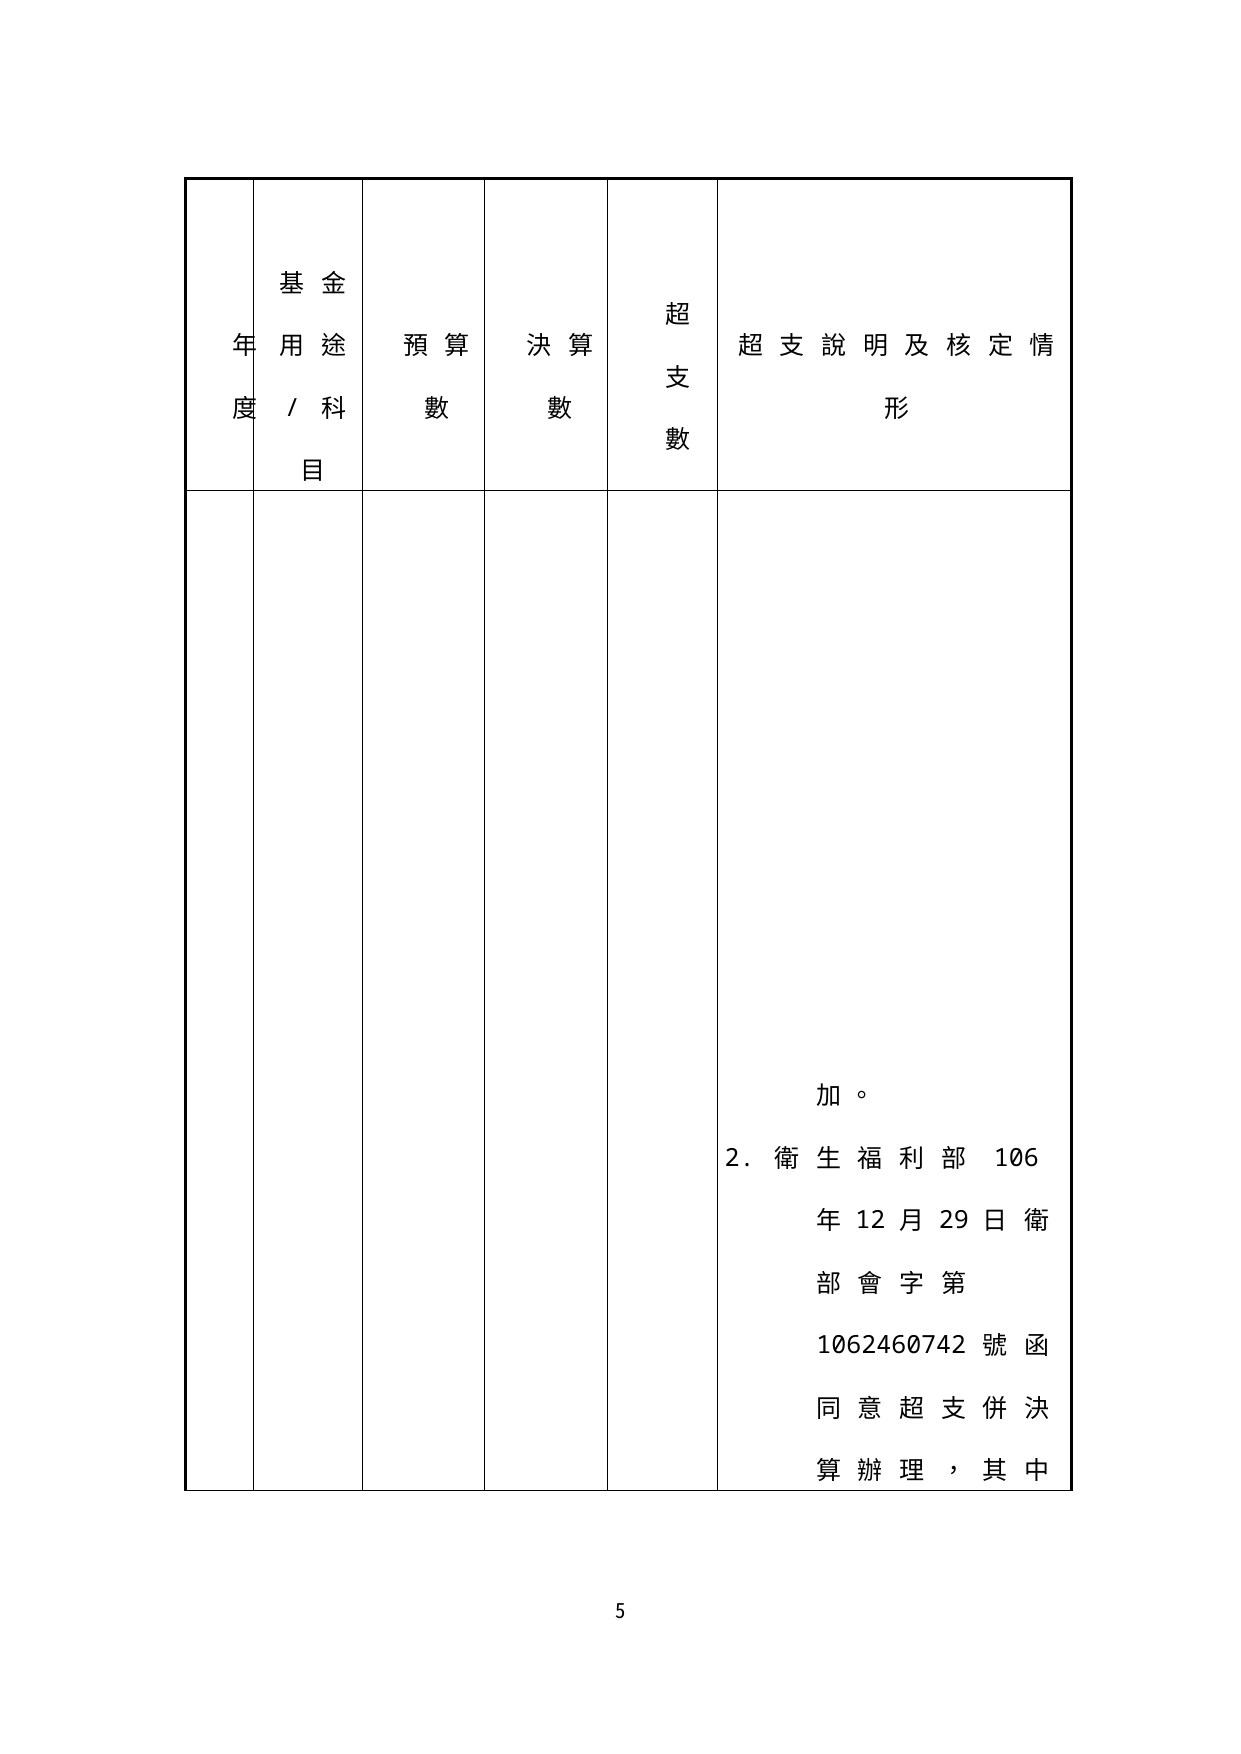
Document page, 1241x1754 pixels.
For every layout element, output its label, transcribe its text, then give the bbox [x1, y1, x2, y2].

table_header 超支說明及核定情形 [718, 180, 1070, 490]
table_header 預算數 [363, 180, 484, 490]
table_cell 因應流感疫情，提升疫苗接種涵蓋率及擴大接種對象，致疫苗採購量、補助接種處置費、補助接種可近性之行政作業費與衛教宣導費等增加。 衛生福利部106年12月29日衛部會字第 1062460742號函同意超支併決算辦理，其中「捐助、補助與獎助」超支部分，經行政院106年12月27日院授主基營字第1060201262號函同意辦理。 [718, 491, 1070, 1490]
table_header 超支數 [608, 180, 717, 490]
table_header 決算數 [485, 180, 607, 490]
table_cell [608, 491, 717, 1490]
table_header 基金用途/科目 [254, 180, 362, 490]
table_cell [363, 491, 484, 1490]
table_header 年度 [187, 180, 253, 490]
table_cell [254, 491, 362, 1490]
table_cell [485, 491, 607, 1490]
table_cell [187, 491, 253, 1490]
